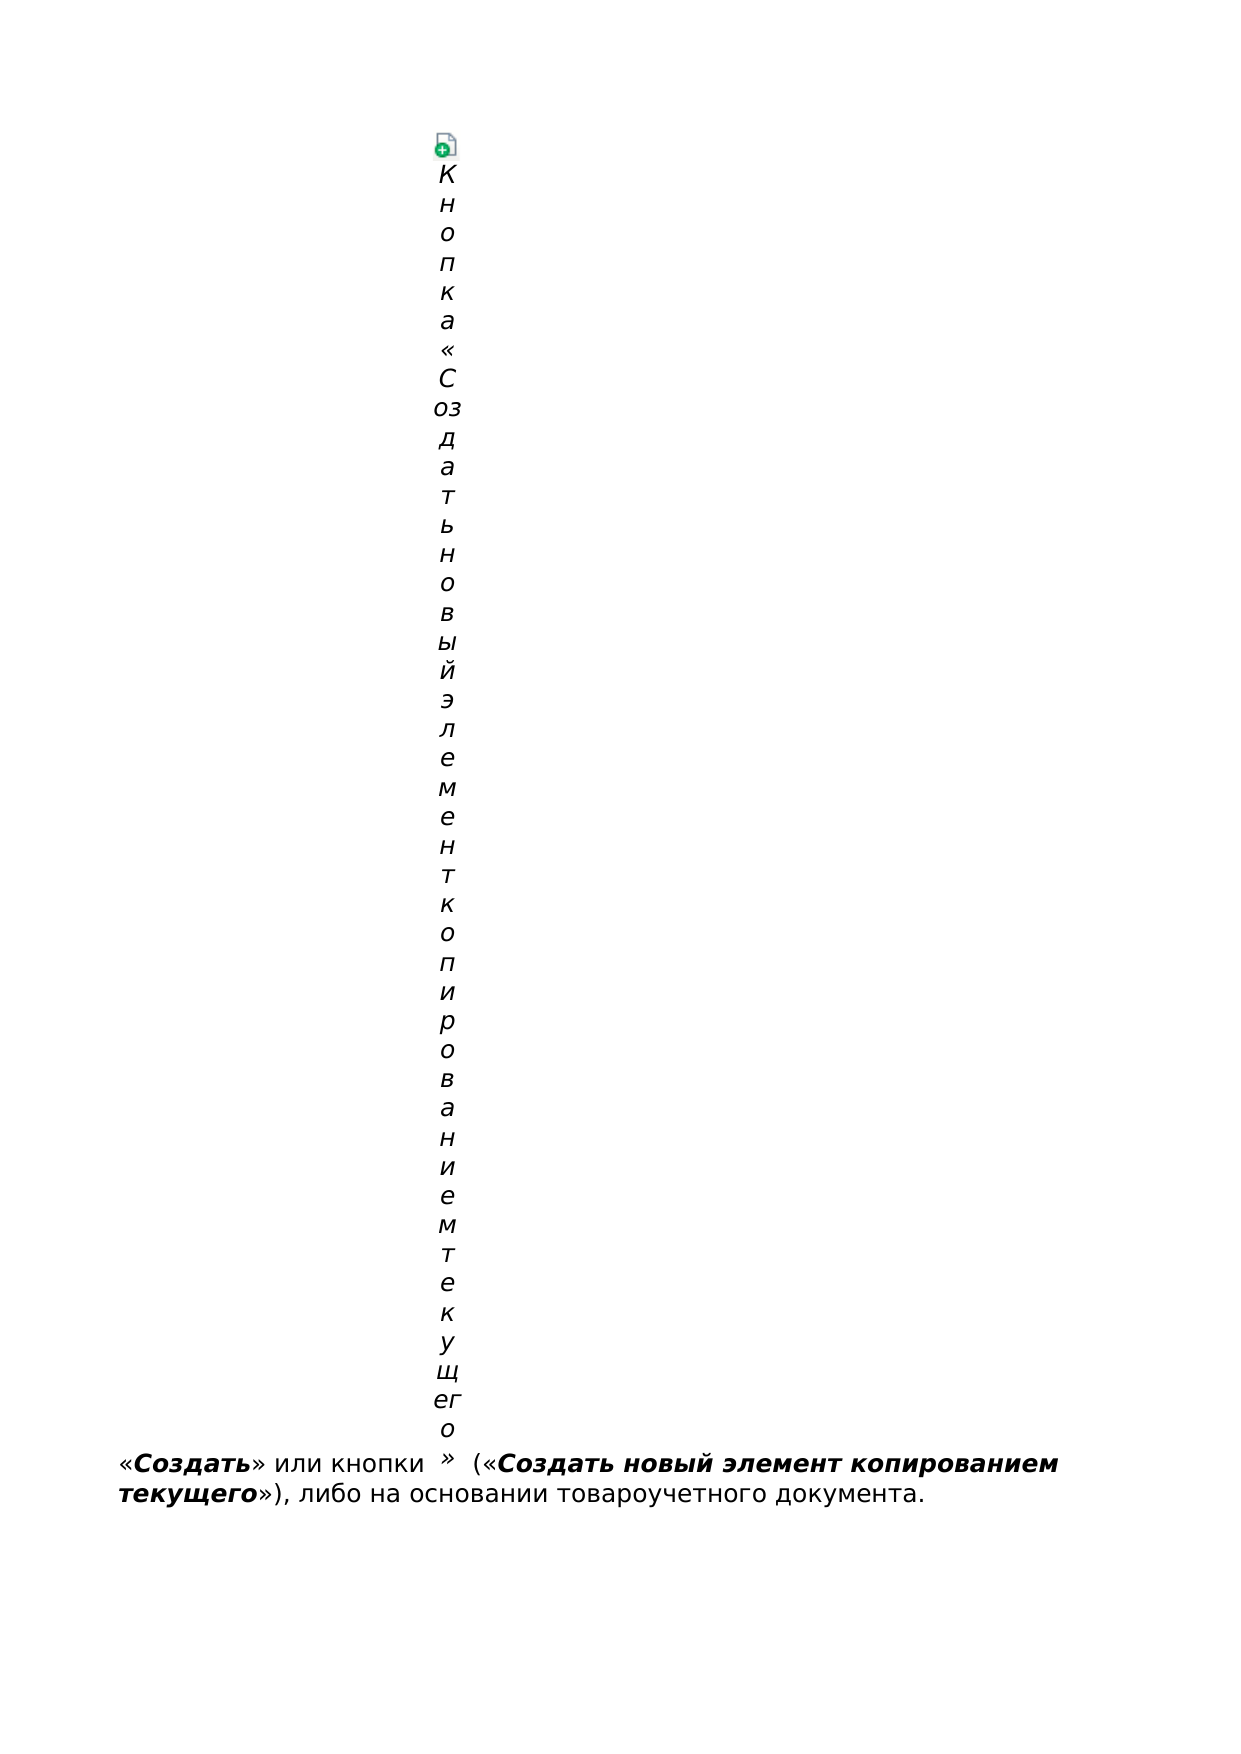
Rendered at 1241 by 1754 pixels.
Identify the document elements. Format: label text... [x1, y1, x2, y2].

text «Создать» или кнопки («Создать новый элемент копированием текущего»), либо на основании товароучетного документа. [118, 118, 1122, 1537]
text Кнопка «Создать новый элемент копированием текущего» [433, 161, 464, 1473]
picture [432, 130, 465, 161]
